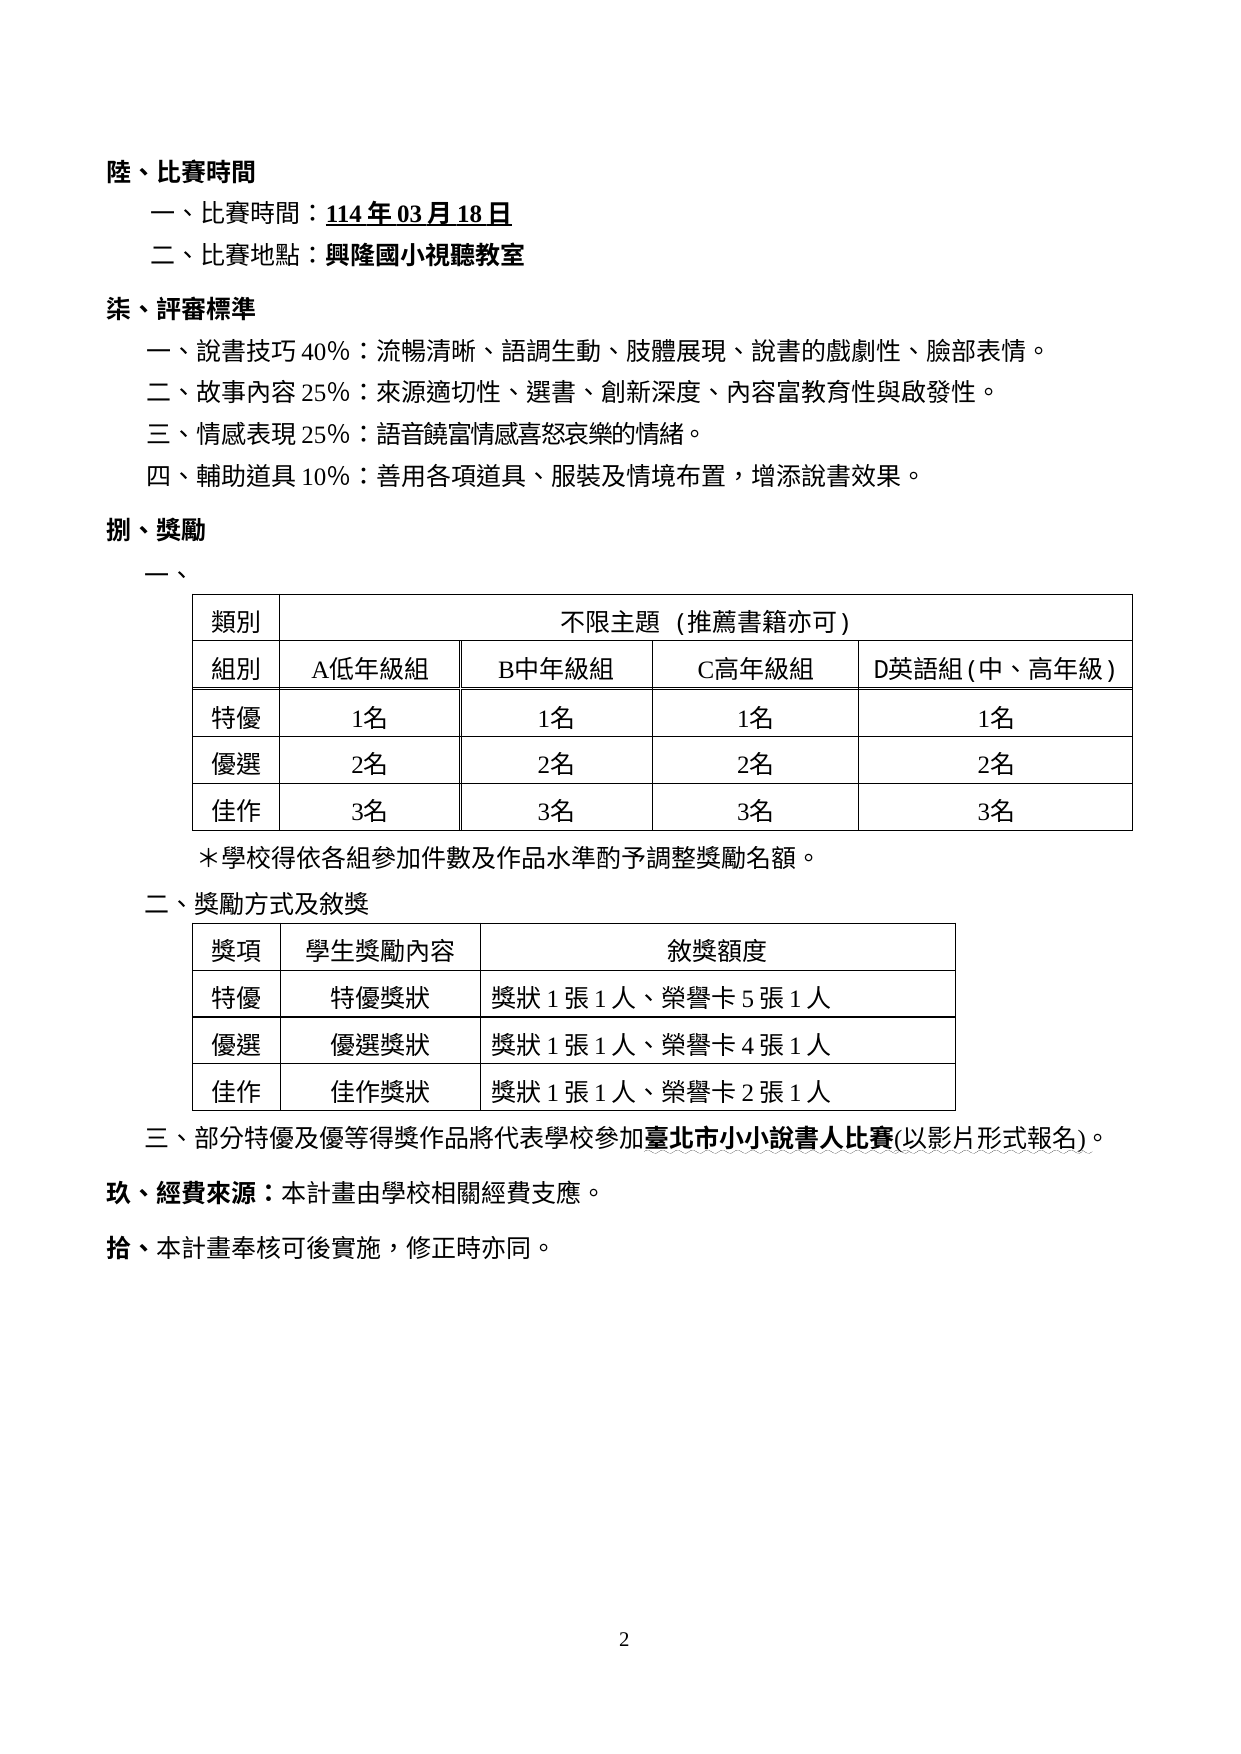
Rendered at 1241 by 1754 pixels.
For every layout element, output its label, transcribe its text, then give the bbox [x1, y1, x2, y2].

table_cell 3名 [280, 784, 459, 830]
table_cell 1名 [653, 690, 858, 736]
table_cell 特優 [193, 690, 279, 736]
table_cell C高年級組 [653, 641, 858, 687]
table_cell 特優 [193, 971, 280, 1016]
table_cell 特優獎狀 [281, 971, 480, 1016]
text 二、比賽地點：興隆國小視聽教室 [151, 231, 1134, 273]
text ＊學校得依各組參加件數及作品水準酌予調整獎勵名額。 [106, 831, 1134, 877]
table_header 類別 [193, 595, 279, 640]
text 一、說書技巧40％：流暢清晰、語調生動、肢體展現、說書的戲劇性、臉部表情。 [121, 327, 1134, 368]
text 捌、獎勵 [106, 506, 1134, 548]
table_cell 佳作 [193, 784, 279, 830]
text 陸、比賽時間 [106, 148, 1134, 189]
text 四、輔助道具10％：善用各項道具、服裝及情境布置，增添說書效果。 [121, 452, 1134, 493]
table_header 不限主題 (推薦書籍亦可) [280, 595, 1132, 640]
table_cell 1名 [462, 690, 652, 736]
text 拾、本計畫奉核可後實施，修正時亦同。 [106, 1224, 1134, 1265]
table_header 敘獎額度 [481, 924, 955, 969]
table_cell D英語組(中、高年級) [859, 641, 1132, 687]
table_cell 3名 [653, 784, 858, 830]
text 玖、經費來源：本計畫由學校相關經費支應。 [106, 1169, 1113, 1211]
table_cell 2名 [280, 737, 459, 783]
table_cell B中年級組 [462, 641, 652, 687]
table_cell 2名 [462, 737, 652, 783]
text 三、部分特優及優等得獎作品將代表學校參加臺北市小小說書人比賽(以影片形式報名)。 [106, 1111, 1134, 1157]
table_cell 1名 [859, 690, 1132, 736]
table_cell 優選 [193, 737, 279, 783]
table_cell 1名 [280, 690, 459, 736]
table_cell 佳作 [193, 1064, 280, 1110]
text 一、 [106, 548, 1134, 593]
table_cell A低年級組 [280, 641, 459, 687]
table_cell 組別 [193, 641, 279, 687]
text 二、獎勵方式及敘獎 [106, 877, 1134, 923]
text 三、情感表現25％：語音饒富情感喜怒哀樂的情緒。 [121, 410, 1134, 452]
table_header 學生獎勵內容 [281, 924, 480, 969]
table_cell 獎狀1張1人、榮譽卡2張1人 [481, 1064, 955, 1110]
table_cell 優選獎狀 [281, 1018, 480, 1063]
table_cell 2名 [653, 737, 858, 783]
table_cell 3名 [462, 784, 652, 830]
table_cell 2名 [859, 737, 1132, 783]
text 二、故事內容25％：來源適切性、選書、創新深度、內容富教育性與啟發性。 [121, 368, 1134, 410]
table_cell 優選 [193, 1018, 280, 1063]
table_cell 佳作獎狀 [281, 1064, 480, 1110]
table_cell 3名 [859, 784, 1132, 830]
table_cell 獎狀1張1人、榮譽卡4張1人 [481, 1018, 955, 1063]
text 柒、評審標準 [106, 285, 1134, 327]
text 一、比賽時間：114年03月18日 [151, 189, 1134, 231]
table_cell 獎狀1張1人、榮譽卡5張1人 [481, 971, 955, 1016]
table_header 獎項 [193, 924, 280, 969]
